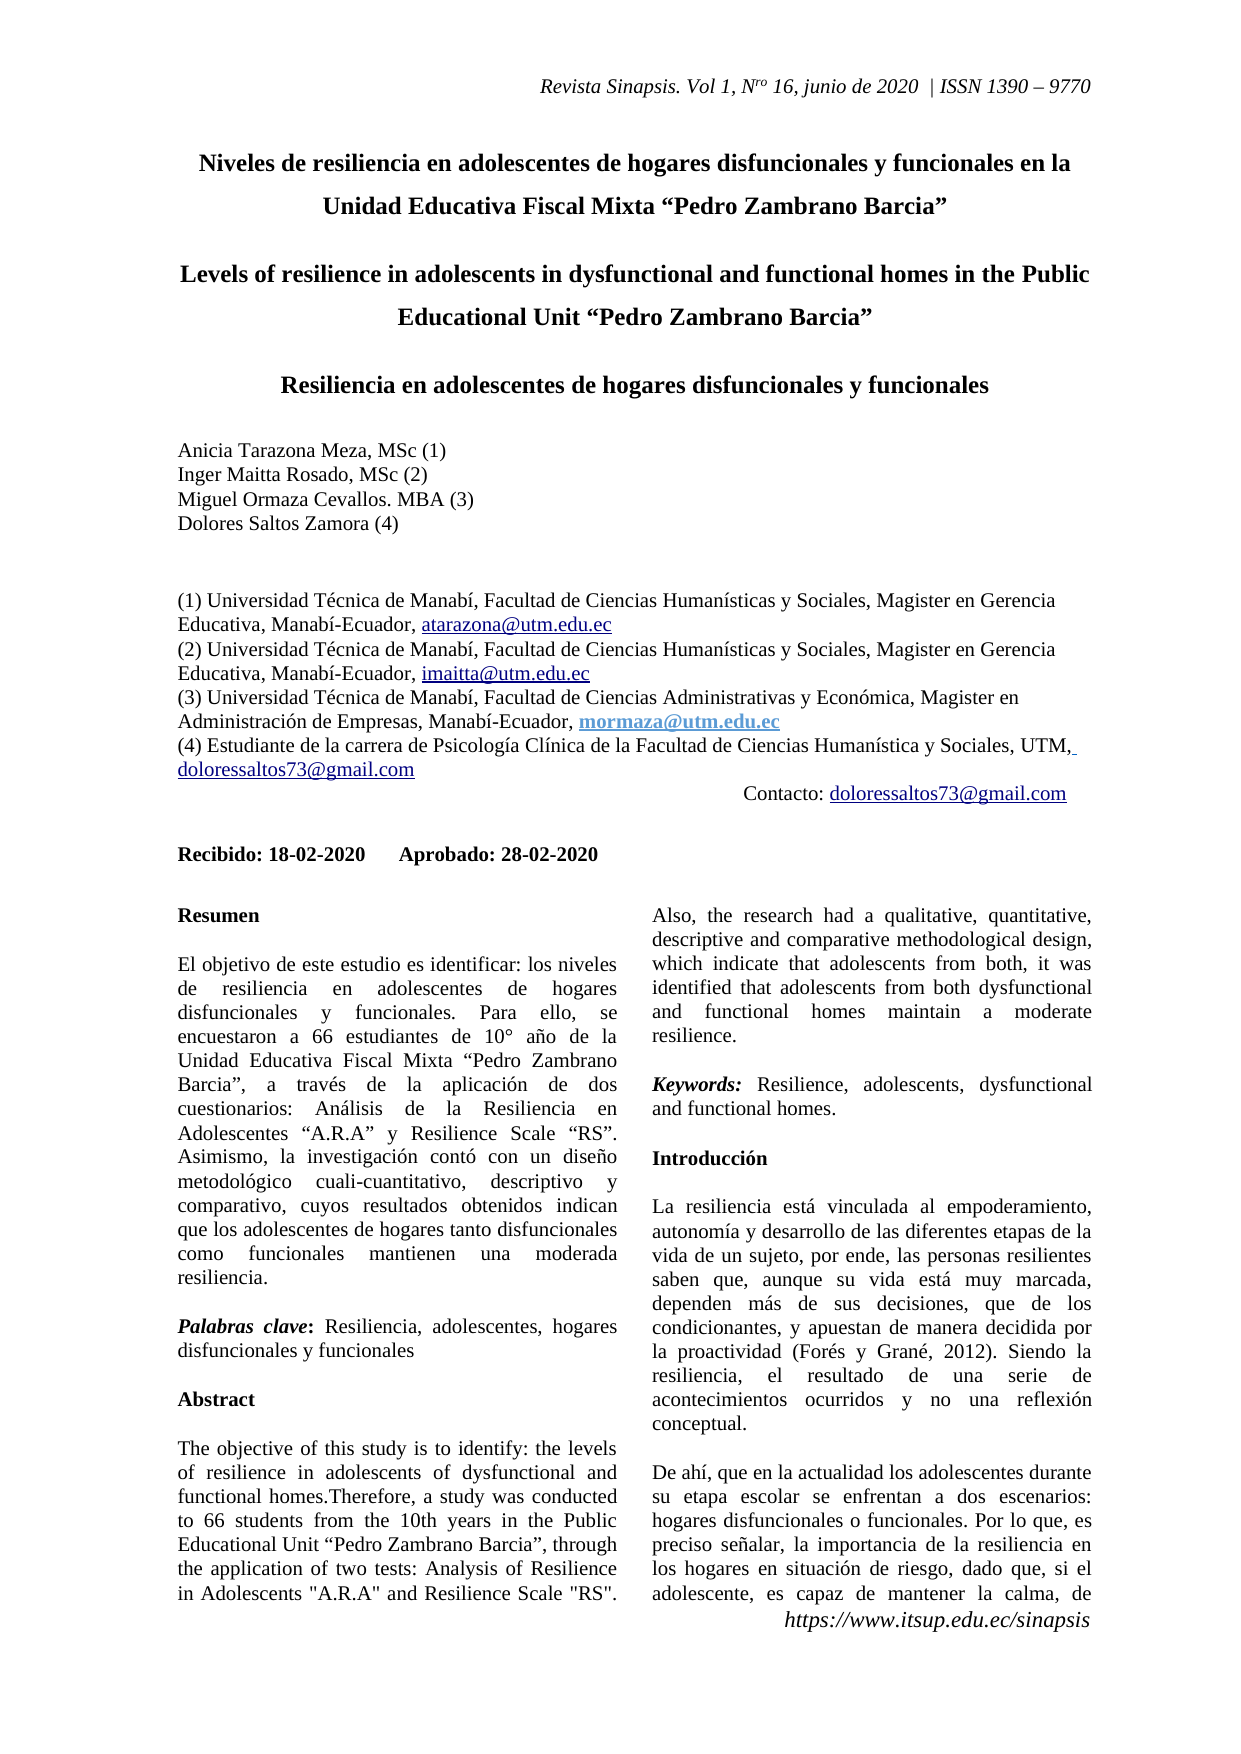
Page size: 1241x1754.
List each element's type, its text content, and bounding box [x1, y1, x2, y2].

text Miguel Ormaza Cevallos. MBA (3) [177, 486, 1092, 511]
text Resumen [177, 903, 618, 927]
text Niveles de resiliencia en adolescentes de hogares disfuncionales y funcionales en la Unidad Educativa Fiscal Mixta “Pedro Zambrano Barcia” [177, 148, 1092, 219]
text Recibido: 18-02-2020 Aprobado: 28-02-2020 [177, 842, 1092, 866]
text Levels of resilience in adolescents in dysfunctional and functional homes in the Public Educational Unit “Pedro Zambrano Barcia” [177, 259, 1092, 331]
text Anicia Tarazona Meza, MSc (1) [177, 438, 1092, 462]
text Inger Maitta Rosado, MSc (2) [177, 462, 1092, 486]
text El objetivo de este estudio es identificar: los niveles de resiliencia en adolescentes de hogares disfuncionales y funcionales. Para ello, se encuestaron a 66 estudiantes de 10° año de la Unidad Educativa Fiscal Mixta “Pedro Zambrano Barcia”, a través de la aplicación de dos cuestionarios: Análisis de la Resiliencia en Adolescentes “A.R.A” y Resilience Scale “RS”. Asimismo, la investigación contó con un diseño metodológico cuali-cuantitativo, descriptivo y comparativo, cuyos resultados obtenidos indican que los adolescentes de hogares tanto disfuncionales como funcionales mantienen una moderada resiliencia. [177, 952, 618, 1289]
text (3) Universidad Técnica de Manabí, Facultad de Ciencias Administrativas y Económica, Magister en Administración de Empresas, Manabí-Ecuador, mormaza@utm.edu.ec [177, 684, 1092, 733]
text Contacto: doloressaltos73@gmail.com [177, 781, 1092, 805]
text Keywords: Resilience, adolescents, dysfunctional and functional homes. [652, 1072, 1092, 1120]
text Also, the research had a qualitative, quantitative, descriptive and comparative methodological design, which indicate that adolescents from both, it was identified that adolescents from both dysfunctional and functional homes maintain a moderate resilience. [652, 903, 1092, 1047]
text The objective of this study is to identify: the levels of resilience in adolescents of dysfunctional and functional homes.Therefore, a study was conducted to 66 students from the 10th years in the Public Educational Unit “Pedro Zambrano Barcia”, through the application of two tests: Analysis of Resilience in Adolescents "A.R.A" and Resilience Scale "RS". [177, 1436, 618, 1604]
text De ahí, que en la actualidad los adolescentes durante su etapa escolar se enfrentan a dos escenarios: hogares disfuncionales o funcionales. Por lo que, es preciso señalar, la importancia de la resiliencia en los hogares en situación de riesgo, dado que, si el adolescente, es capaz de mantener la calma, de [652, 1460, 1092, 1604]
text (1) Universidad Técnica de Manabí, Facultad de Ciencias Humanísticas y Sociales, Magister en Gerencia Educativa, Manabí-Ecuador, atarazona@utm.edu.ec [177, 588, 1092, 636]
text Resiliencia en adolescentes de hogares disfuncionales y funcionales [177, 370, 1092, 399]
text (4) Estudiante de la carrera de Psicología Clínica de la Facultad de Ciencias Humanística y Sociales, UTM, doloressaltos73@gmail.com [177, 733, 1092, 781]
text La resiliencia está vinculada al empoderamiento, autonomía y desarrollo de las diferentes etapas de la vida de un sujeto, por ende, las personas resilientes saben que, aunque su vida está muy marcada, dependen más de sus decisiones, que de los condicionantes, y apuestan de manera decidida por la proactividad (Forés y Grané, 2012). Siendo la resiliencia, el resultado de una serie de acontecimientos ocurridos y no una reflexión conceptual. [652, 1194, 1092, 1435]
text Palabras clave: Resiliencia, adolescentes, hogares disfuncionales y funcionales [177, 1314, 618, 1362]
text Abstract [177, 1387, 618, 1411]
text (2) Universidad Técnica de Manabí, Facultad de Ciencias Humanísticas y Sociales, Magister en Gerencia Educativa, Manabí-Ecuador, imaitta@utm.edu.ec [177, 636, 1092, 684]
text Dolores Saltos Zamora (4) [177, 511, 1092, 534]
text Introducción [652, 1145, 1092, 1169]
